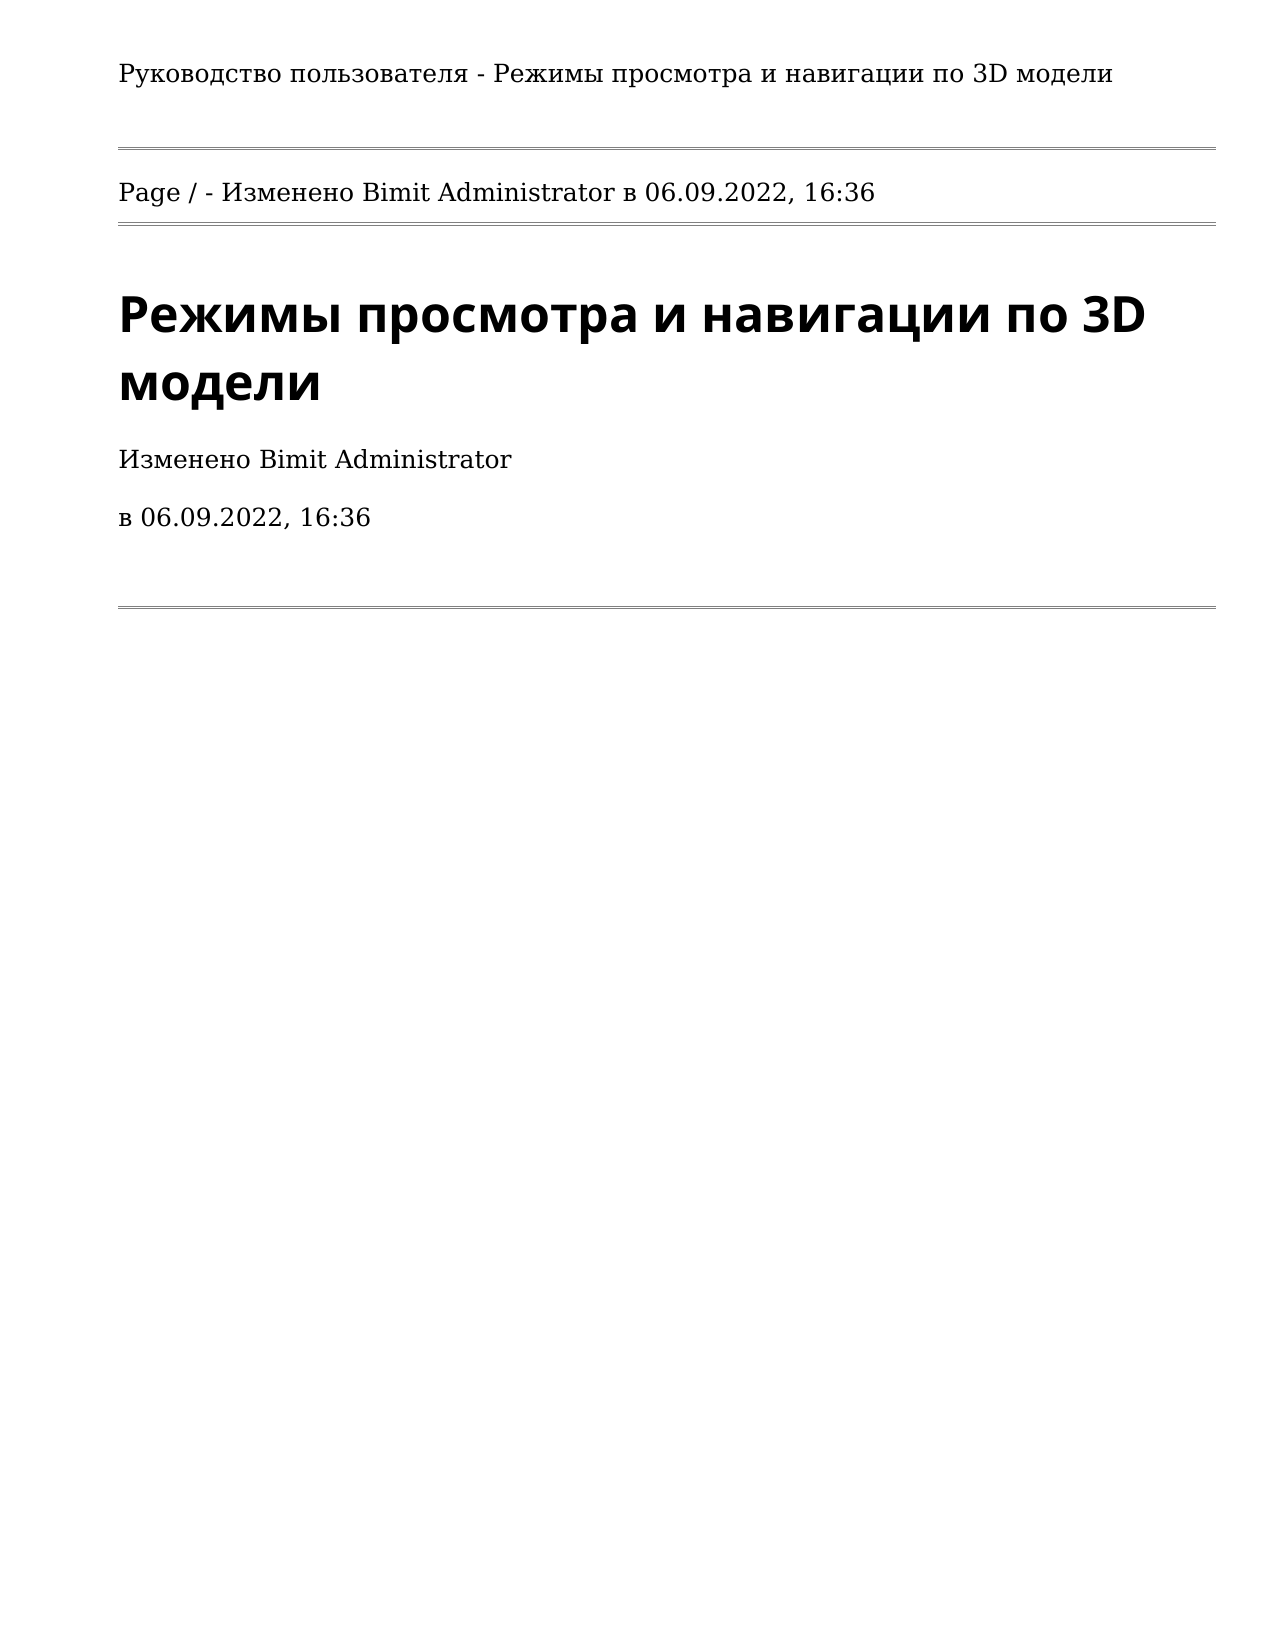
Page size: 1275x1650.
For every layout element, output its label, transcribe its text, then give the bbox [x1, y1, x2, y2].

subtitle Режимы просмотра и навигации по 3D модели [118, 279, 1216, 415]
text Руководство пользователя - Режимы просмотра и навигации по 3D модели [118, 59, 1216, 88]
text Page / - Изменено Bimit Administrator в 06.09.2022, 16:36 [118, 179, 1216, 208]
text Изменено Bimit Administrator [118, 445, 1216, 474]
text в 06.09.2022, 16:36 [118, 503, 1216, 533]
